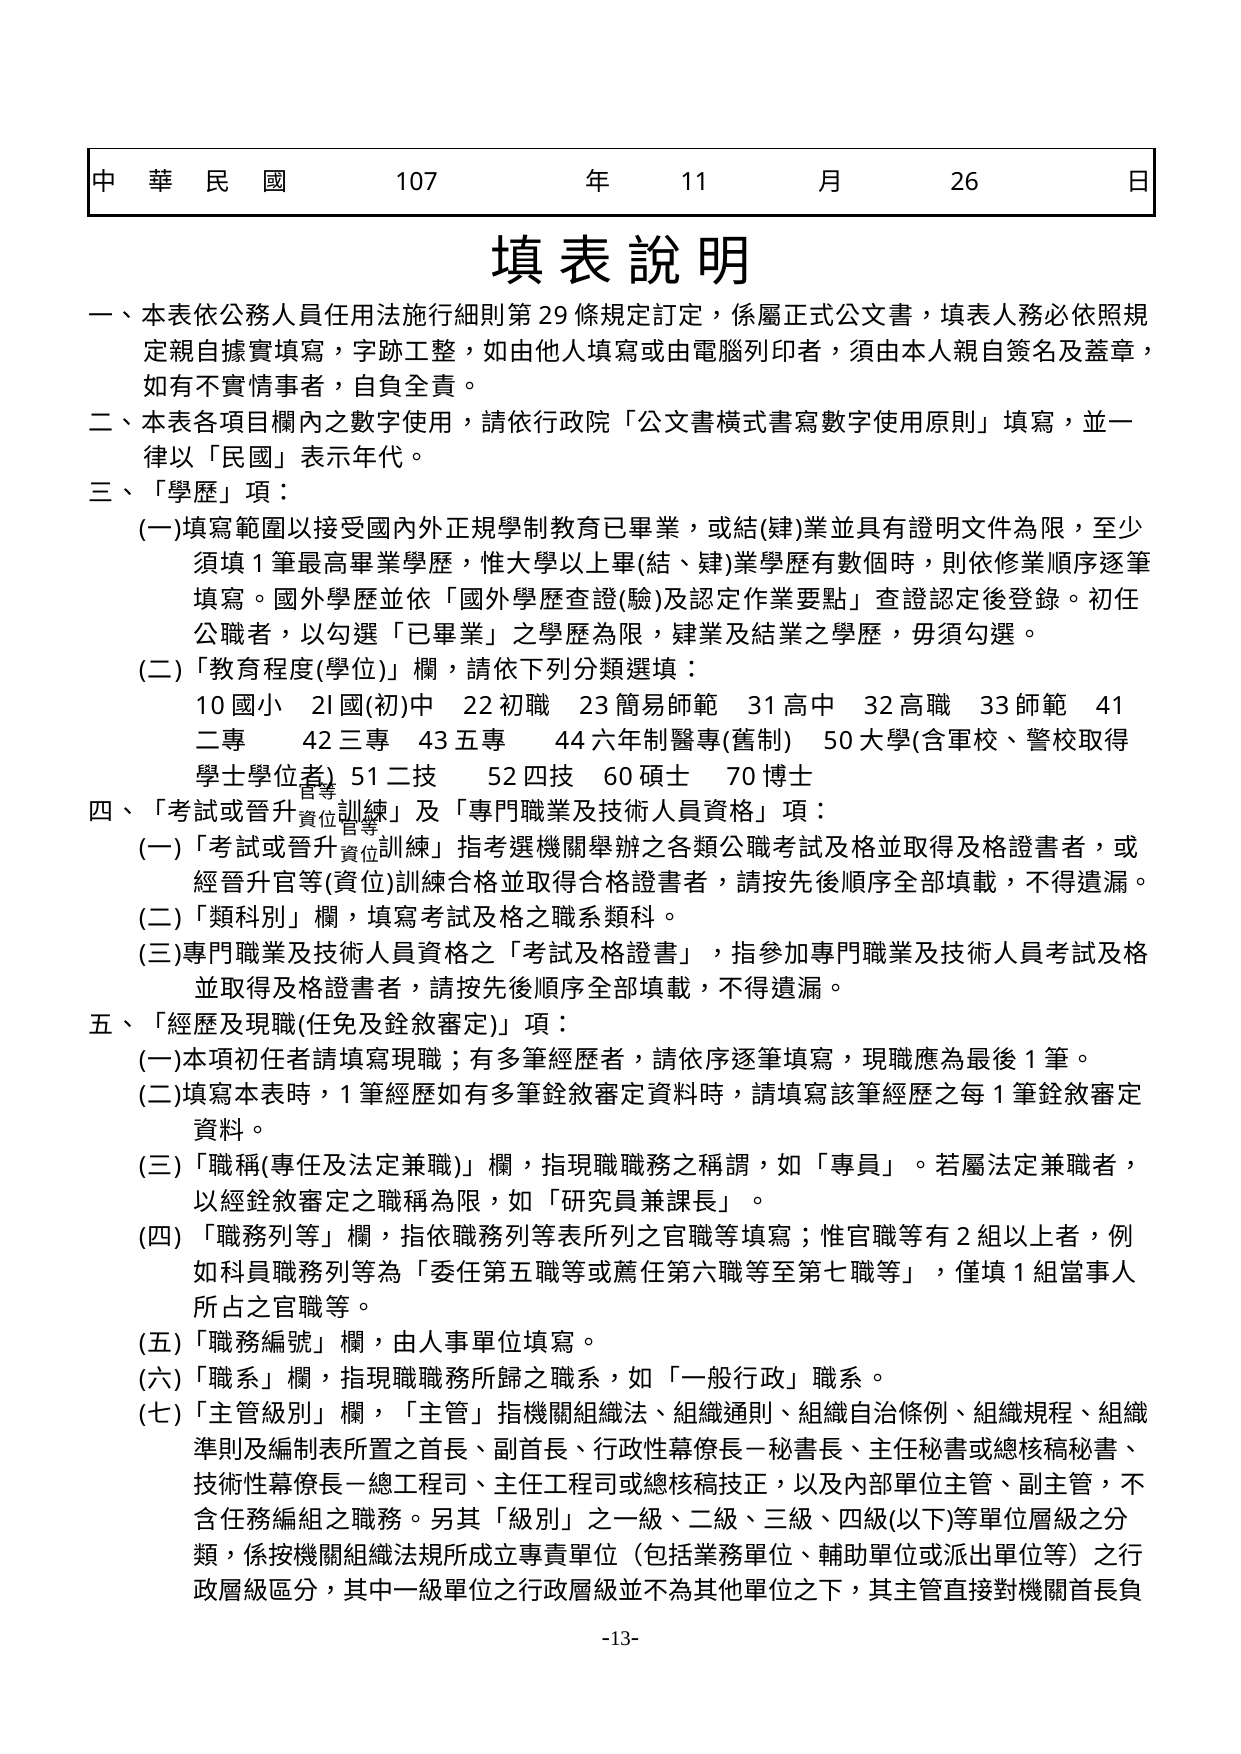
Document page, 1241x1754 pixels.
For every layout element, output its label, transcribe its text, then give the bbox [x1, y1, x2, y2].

text 三、「學歷」項： [89, 473, 1152, 509]
text (六)「職系」欄，指現職職務所歸之職系，如「一般行政」職系。 [139, 1359, 1152, 1394]
table_cell 中華民國 107 年 11 月 26 日 [90, 149, 1153, 213]
text 二、本表各項目欄內之數字使用，請依行政院「公文書橫式書寫數字使用原則」填寫，並一律以「民國」表示年代。 [89, 403, 1152, 473]
text (三)專門職業及技術人員資格之「考試及格證書」，指參加專門職業及技術人員考試及格並取得及格證書者，請按先後順序全部填載，不得遺漏。 [139, 934, 1152, 1005]
text 四、「考試或晉升官等資位訓練」及「專門職業及技術人員資格」項： [89, 792, 1152, 828]
text (五)「職務編號」欄，由人事單位填寫。 [139, 1323, 1152, 1359]
text (二)「教育程度(學位)」欄，請依下列分類選填： 10國小 2l國(初)中 22初職 23簡易師範 31高中 32高職 33師範 41二專 42三專 43五專 44六年制醫專(舊制) 50大學(含軍校、警校取得學士學位者) 51二技 52四技 60碩士 70博士 [139, 651, 1152, 792]
text 五、「經歷及現職(任免及銓敘審定)」項： [89, 1005, 1152, 1040]
text (三)「職稱(專任及法定兼職)」欄，指現職職務之稱謂，如「專員」。若屬法定兼職者，以經銓敘審定之職稱為限，如「研究員兼課長」。 [139, 1146, 1152, 1217]
text 填 表 說 明 [89, 218, 1152, 296]
text (一)填寫範圍以接受國內外正規學制教育已畢業，或結(肄)業並具有證明文件為限，至少須填1筆最高畢業學歷，惟大學以上畢(結、肄)業學歷有數個時，則依修業順序逐筆填寫。國外學歷並依「國外學歷查證(驗)及認定作業要點」查證認定後登錄。初任公職者，以勾選「已畢業」之學歷為限，肄業及結業之學歷，毋須勾選。 [139, 509, 1152, 651]
text (一)本項初任者請填寫現職；有多筆經歷者，請依序逐筆填寫，現職應為最後1筆。 [139, 1040, 1152, 1076]
text (一)「考試或晉升官等資位訓練」指考選機關舉辦之各類公職考試及格並取得及格證書者，或經晉升官等(資位)訓練合格並取得合格證書者，請按先後順序全部填載，不得遺漏。 [139, 828, 1152, 898]
text (四) 「職務列等」欄，指依職務列等表所列之官職等填寫；惟官職等有2組以上者，例如科員職務列等為「委任第五職等或薦任第六職等至第七職等」，僅填1組當事人所占之官職等。 [139, 1217, 1152, 1323]
text 一、本表依公務人員任用法施行細則第29條規定訂定，係屬正式公文書，填表人務必依照規定親自據實填寫，字跡工整，如由他人填寫或由電腦列印者，須由本人親自簽名及蓋章，如有不實情事者，自負全責。 [89, 296, 1152, 403]
text (二)填寫本表時，1筆經歷如有多筆銓敘審定資料時，請填寫該筆經歷之每1筆銓敘審定資料。 [139, 1076, 1152, 1146]
text (七)「主管級別」欄，「主管」指機關組織法、組織通則、組織自治條例、組織規程、組織準則及編制表所置之首長、副首長、行政性幕僚長－秘書長、主任秘書或總核稿秘書、技術性幕僚長－總工程司、主任工程司或總核稿技正，以及內部單位主管、副主管，不含任務編組之職務。另其「級別」之一級、二級、三級、四級(以下)等單位層級之分類，係按機關組織法規所成立專責單位（包括業務單位、輔助單位或派出單位等）之行政層級區分，其中一級單位之行政層級並不為其他單位之下，其主管直接對機關首長負 [139, 1394, 1152, 1607]
text (二)「類科別」欄，填寫考試及格之職系類科。 [139, 898, 1152, 934]
